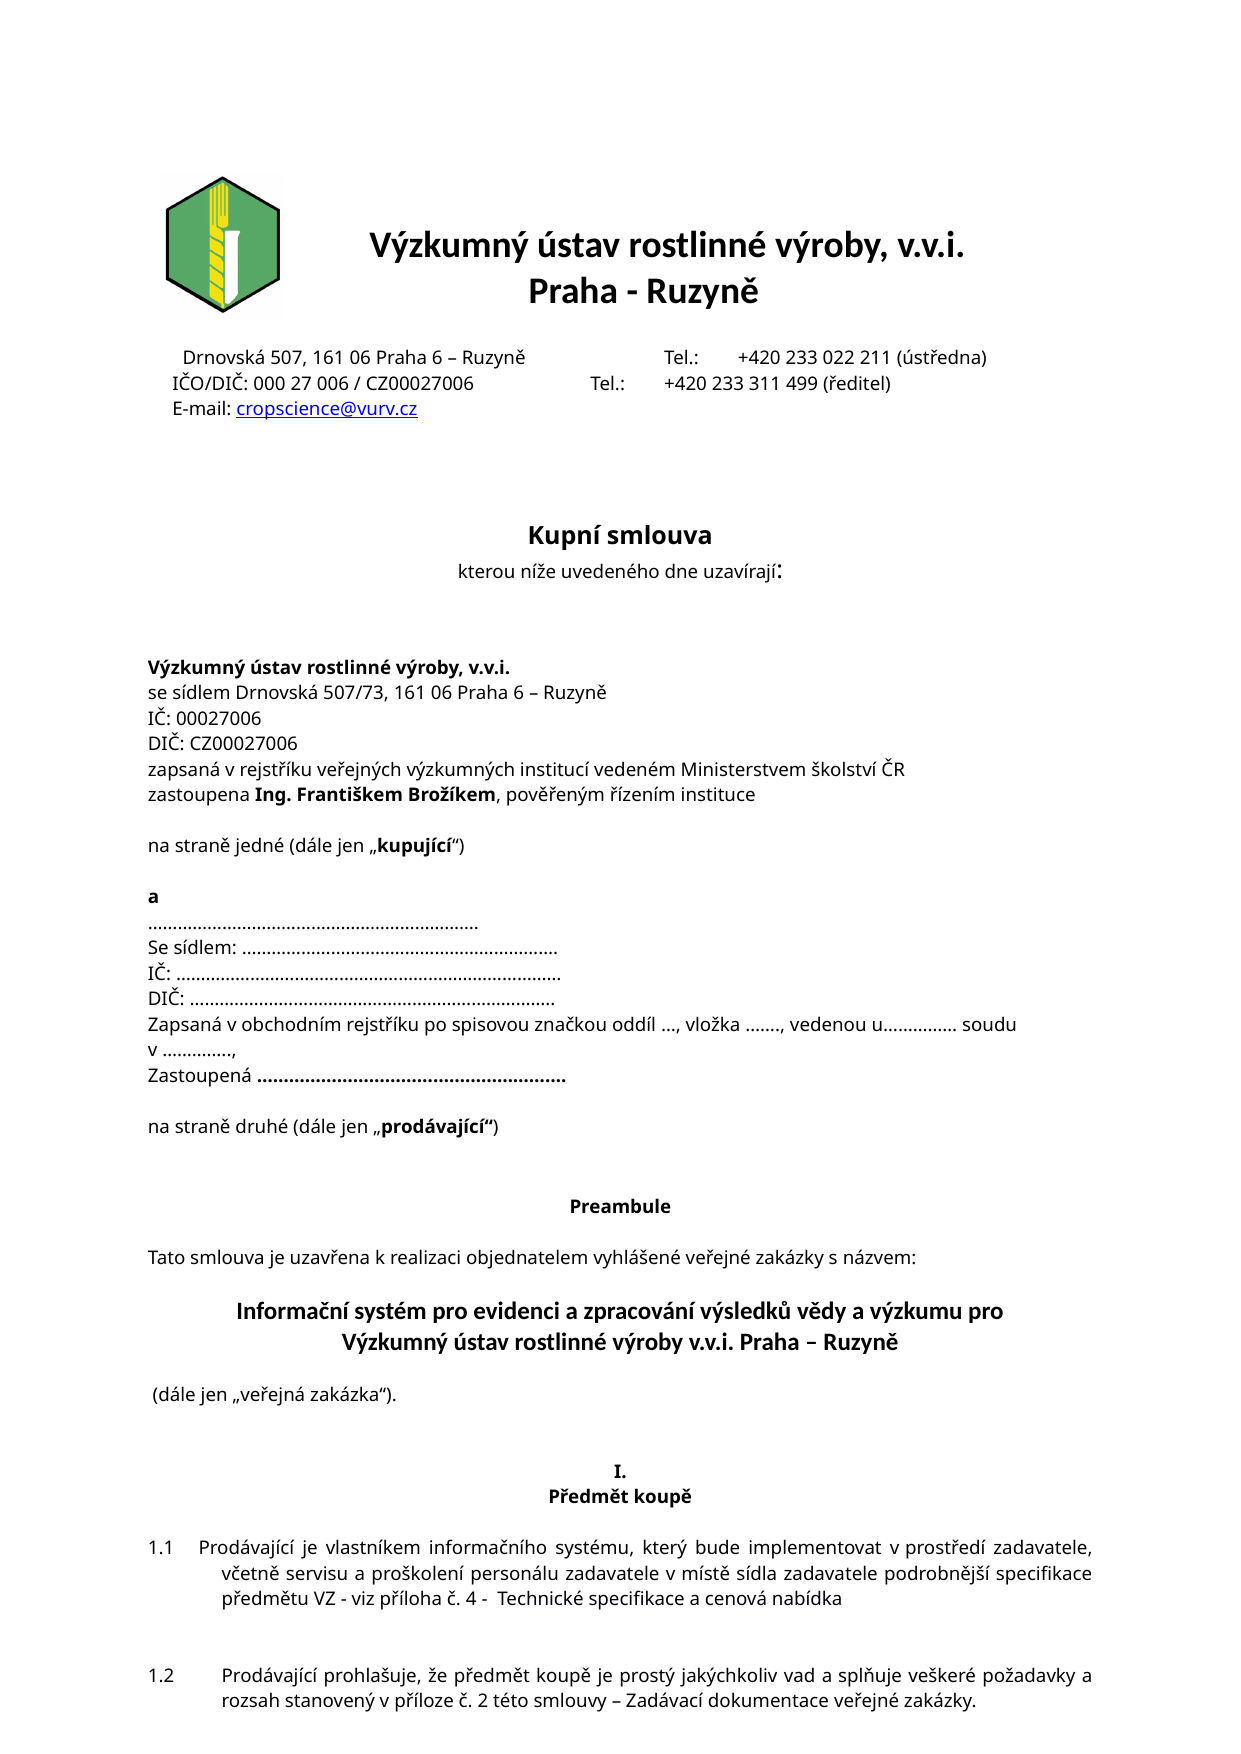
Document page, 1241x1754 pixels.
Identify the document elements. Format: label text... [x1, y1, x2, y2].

text Informační systém pro evidenci a zpracování výsledků vědy a výzkumu pro [148, 1295, 1093, 1326]
text se sídlem Drnovská 507/73, 161 06 Praha 6 – Ruzyně [148, 679, 1093, 705]
text IČ: …………………………………………………………………… [148, 960, 1093, 986]
text Zapsaná v obchodním rejstříku po spisovou značkou oddíl …, vložka ……., vedenou u…………… soudu v ………….., [148, 1011, 1093, 1062]
text Výzkumný ústav rostlinné výroby, v.v.i. [148, 654, 1093, 679]
text Výzkumný ústav rostlinné výroby v.v.i. Praha – Ruzyně [148, 1326, 1093, 1356]
text DIČ: CZ00027006 [148, 731, 1093, 756]
text na straně druhé (dále jen „prodávající“) [148, 1113, 1093, 1139]
text Tato smlouva je uzavřena k realizaci objednatelem vyhlášené veřejné zakázky s názvem: [148, 1244, 1093, 1270]
text I. [148, 1458, 1093, 1484]
text 1.1 Prodávající je vlastníkem informačního systému, který bude implementovat v prostředí zadavatele, včetně servisu a proškolení personálu zadavatele v místě sídla zadavatele podrobnější specifikace předmětu VZ - viz příloha č. 4 - Technické specifikace a cenová nabídka [148, 1535, 1093, 1611]
text Se sídlem: ………………………………………………………. [148, 935, 1093, 960]
text Kupní smlouva [148, 518, 1093, 552]
text Předmět koupě [148, 1484, 1093, 1509]
text IČ: 00027006 [148, 705, 1093, 731]
text kterou níže uvedeného dne uzavírají: [148, 552, 1093, 586]
text …………………………………………………………. [148, 909, 1093, 935]
text zastoupena Ing. Františkem Brožíkem, pověřeným řízením instituce [148, 782, 1093, 807]
text zapsaná v rejstříku veřejných výzkumných institucí vedeném Ministerstvem školství ČR [148, 756, 1093, 782]
text Preambule [148, 1193, 1093, 1219]
text Zastoupená …………………………………………………. [148, 1062, 1093, 1088]
text DIČ: ……………………………………………………………….. [148, 986, 1093, 1011]
text a [148, 884, 1093, 909]
text (dále jen „veřejná zakázka“). [148, 1382, 1093, 1407]
text 1.2 Prodávající prohlašuje, že předmět koupě je prostý jakýchkoliv vad a splňuje veškeré požadavky a rozsah stanovený v příloze č. 2 této smlouvy – Zadávací dokumentace veřejné zakázky. [148, 1662, 1093, 1713]
text na straně jedné (dále jen „kupující“) [148, 833, 1093, 858]
